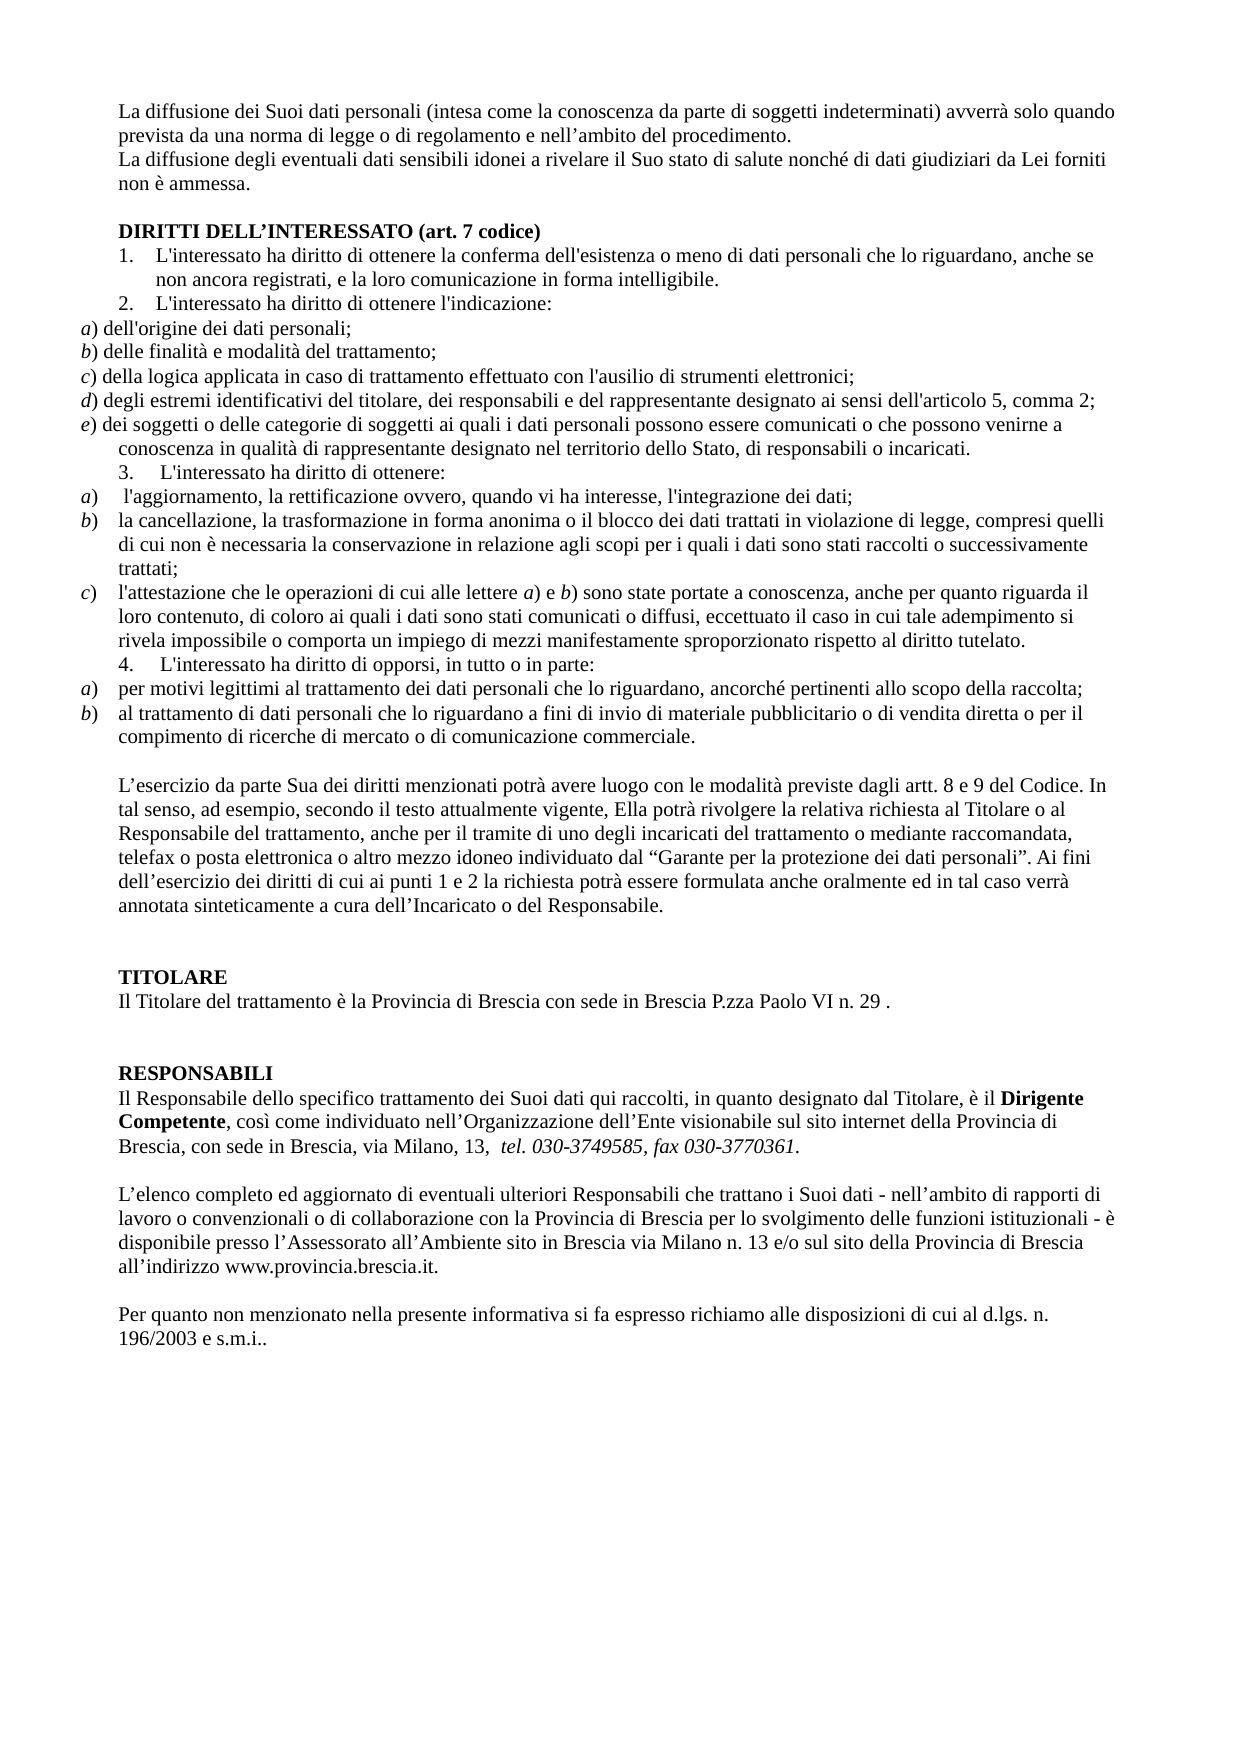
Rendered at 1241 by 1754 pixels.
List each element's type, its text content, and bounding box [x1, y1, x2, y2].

text 3. L'interessato ha diritto di ottenere: [118, 460, 1122, 484]
text d) degli estremi identificativi del titolare, dei responsabili e del rappresentante designato ai sensi dell'articolo 5, comma 2; [81, 388, 1122, 412]
text La diffusione dei Suoi dati personali (intesa come la conoscenza da parte di soggetti indeterminati) avverrà solo quando prevista da una norma di legge o di regolamento e nell’ambito del procedimento. [118, 99, 1122, 147]
text DIRITTI DELL’INTERESSATO (art. 7 codice) [118, 219, 1122, 243]
text TITOLARE [118, 965, 1122, 989]
text Il Responsabile dello specifico trattamento dei Suoi dati qui raccolti, in quanto designato dal Titolare, è il Dirigente Competente, così come individuato nell’Organizzazione dell’Ente visionabile sul sito internet della Provincia di Brescia, con sede in Brescia, via Milano, 13, tel. 030-3749585, fax 030-3770361. [118, 1085, 1122, 1158]
text b) al trattamento di dati personali che lo riguardano a fini di invio di materiale pubblicitario o di vendita diretta o per il compimento di ricerche di mercato o di comunicazione commerciale. [81, 700, 1122, 748]
text Il Titolare del trattamento è la Provincia di Brescia con sede in Brescia P.zza Paolo VI n. 29 . [118, 989, 1122, 1013]
text RESPONSABILI [118, 1061, 1122, 1085]
text 1. L'interessato ha diritto di ottenere la conferma dell'esistenza o meno di dati personali che lo riguardano, anche se non ancora registrati, e la loro comunicazione in forma intelligibile. [118, 243, 1122, 291]
text Per quanto non menzionato nella presente informativa si fa espresso richiamo alle disposizioni di cui al d.lgs. n. 196/2003 e s.m.i.. [118, 1302, 1122, 1350]
text La diffusione degli eventuali dati sensibili idonei a rivelare il Suo stato di salute nonché di dati giudiziari da Lei forniti non è ammessa. [118, 147, 1122, 195]
text b) delle finalità e modalità del trattamento; [81, 339, 1122, 363]
text L’esercizio da parte Sua dei diritti menzionati potrà avere luogo con le modalità previste dagli artt. 8 e 9 del Codice. In tal senso, ad esempio, secondo il testo attualmente vigente, Ella potrà rivolgere la relativa richiesta al Titolare o al Responsabile del trattamento, anche per il tramite di uno degli incaricati del trattamento o mediante raccomandata, telefax o posta elettronica o altro mezzo idoneo individuato dal “Garante per la protezione dei dati personali”. Ai fini dell’esercizio dei diritti di cui ai punti 1 e 2 la richiesta potrà essere formulata anche oralmente ed in tal caso verrà annotata sinteticamente a cura dell’Incaricato o del Responsabile. [118, 773, 1122, 917]
text e) dei soggetti o delle categorie di soggetti ai quali i dati personali possono essere comunicati o che possono venirne a conoscenza in qualità di rappresentante designato nel territorio dello Stato, di responsabili o incaricati. [81, 412, 1122, 460]
text a) l'aggiornamento, la rettificazione ovvero, quando vi ha interesse, l'integrazione dei dati; [81, 484, 1122, 508]
text a) dell'origine dei dati personali; [81, 315, 1122, 339]
text 2. L'interessato ha diritto di ottenere l'indicazione: [118, 291, 1122, 315]
text a) per motivi legittimi al trattamento dei dati personali che lo riguardano, ancorché pertinenti allo scopo della raccolta; [81, 676, 1122, 700]
text b) la cancellazione, la trasformazione in forma anonima o il blocco dei dati trattati in violazione di legge, compresi quelli di cui non è necessaria la conservazione in relazione agli scopi per i quali i dati sono stati raccolti o successivamente trattati; [81, 508, 1122, 580]
text 4. L'interessato ha diritto di opporsi, in tutto o in parte: [118, 652, 1122, 676]
text c) della logica applicata in caso di trattamento effettuato con l'ausilio di strumenti elettronici; [81, 363, 1122, 388]
text L’elenco completo ed aggiornato di eventuali ulteriori Responsabili che trattano i Suoi dati - nell’ambito di rapporti di lavoro o convenzionali o di collaborazione con la Provincia di Brescia per lo svolgimento delle funzioni istituzionali - è disponibile presso l’Assessorato all’Ambiente sito in Brescia via Milano n. 13 e/o sul sito della Provincia di Brescia all’indirizzo www.provincia.brescia.it. [118, 1182, 1122, 1278]
text c) l'attestazione che le operazioni di cui alle lettere a) e b) sono state portate a conoscenza, anche per quanto riguarda il loro contenuto, di coloro ai quali i dati sono stati comunicati o diffusi, eccettuato il caso in cui tale adempimento si rivela impossibile o comporta un impiego di mezzi manifestamente sproporzionato rispetto al diritto tutelato. [81, 580, 1122, 652]
